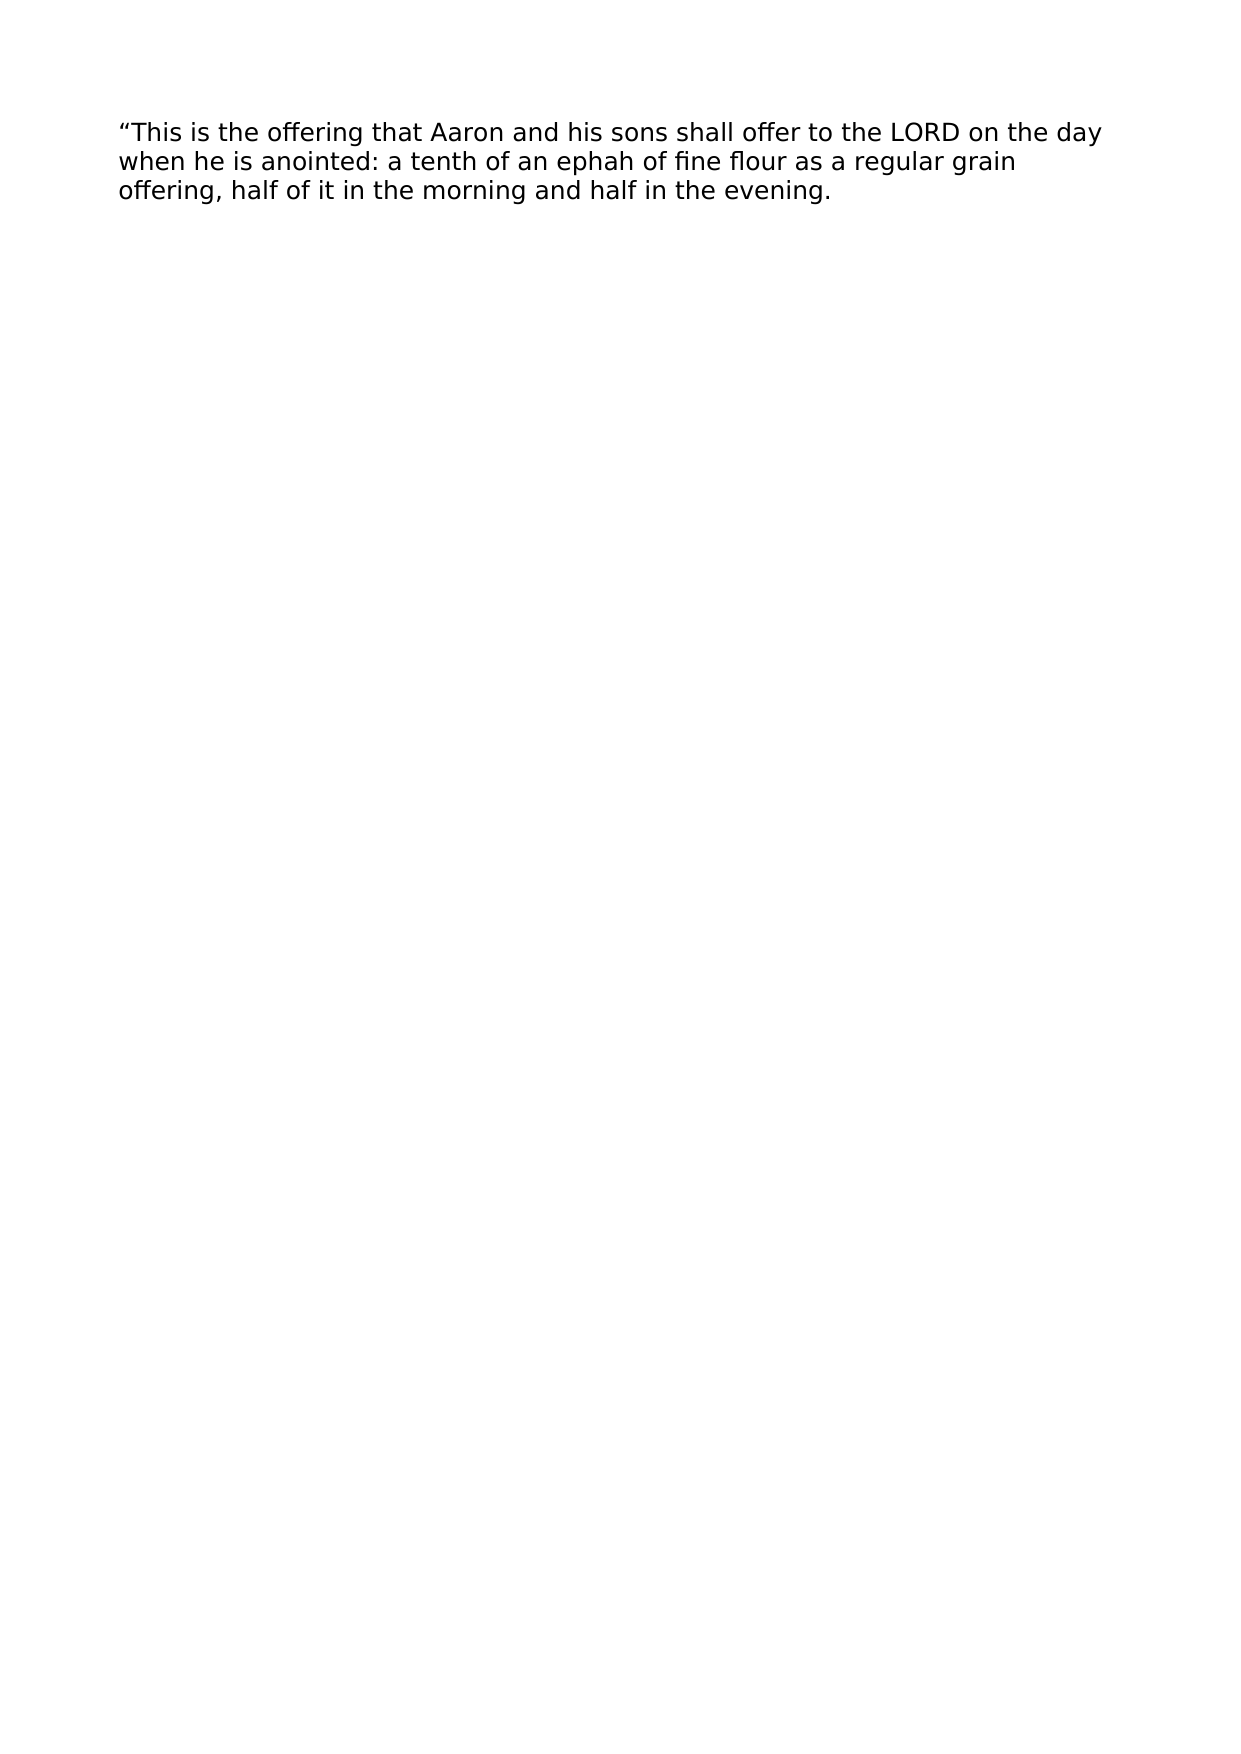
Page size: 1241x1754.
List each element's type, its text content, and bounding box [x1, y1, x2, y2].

text “This is the offering that Aaron and his sons shall offer to the LORD on the day when he is anointed: a tenth of an ephah of fine flour as a regular grain offering, half of it in the morning and half in the evening. [118, 118, 1122, 206]
